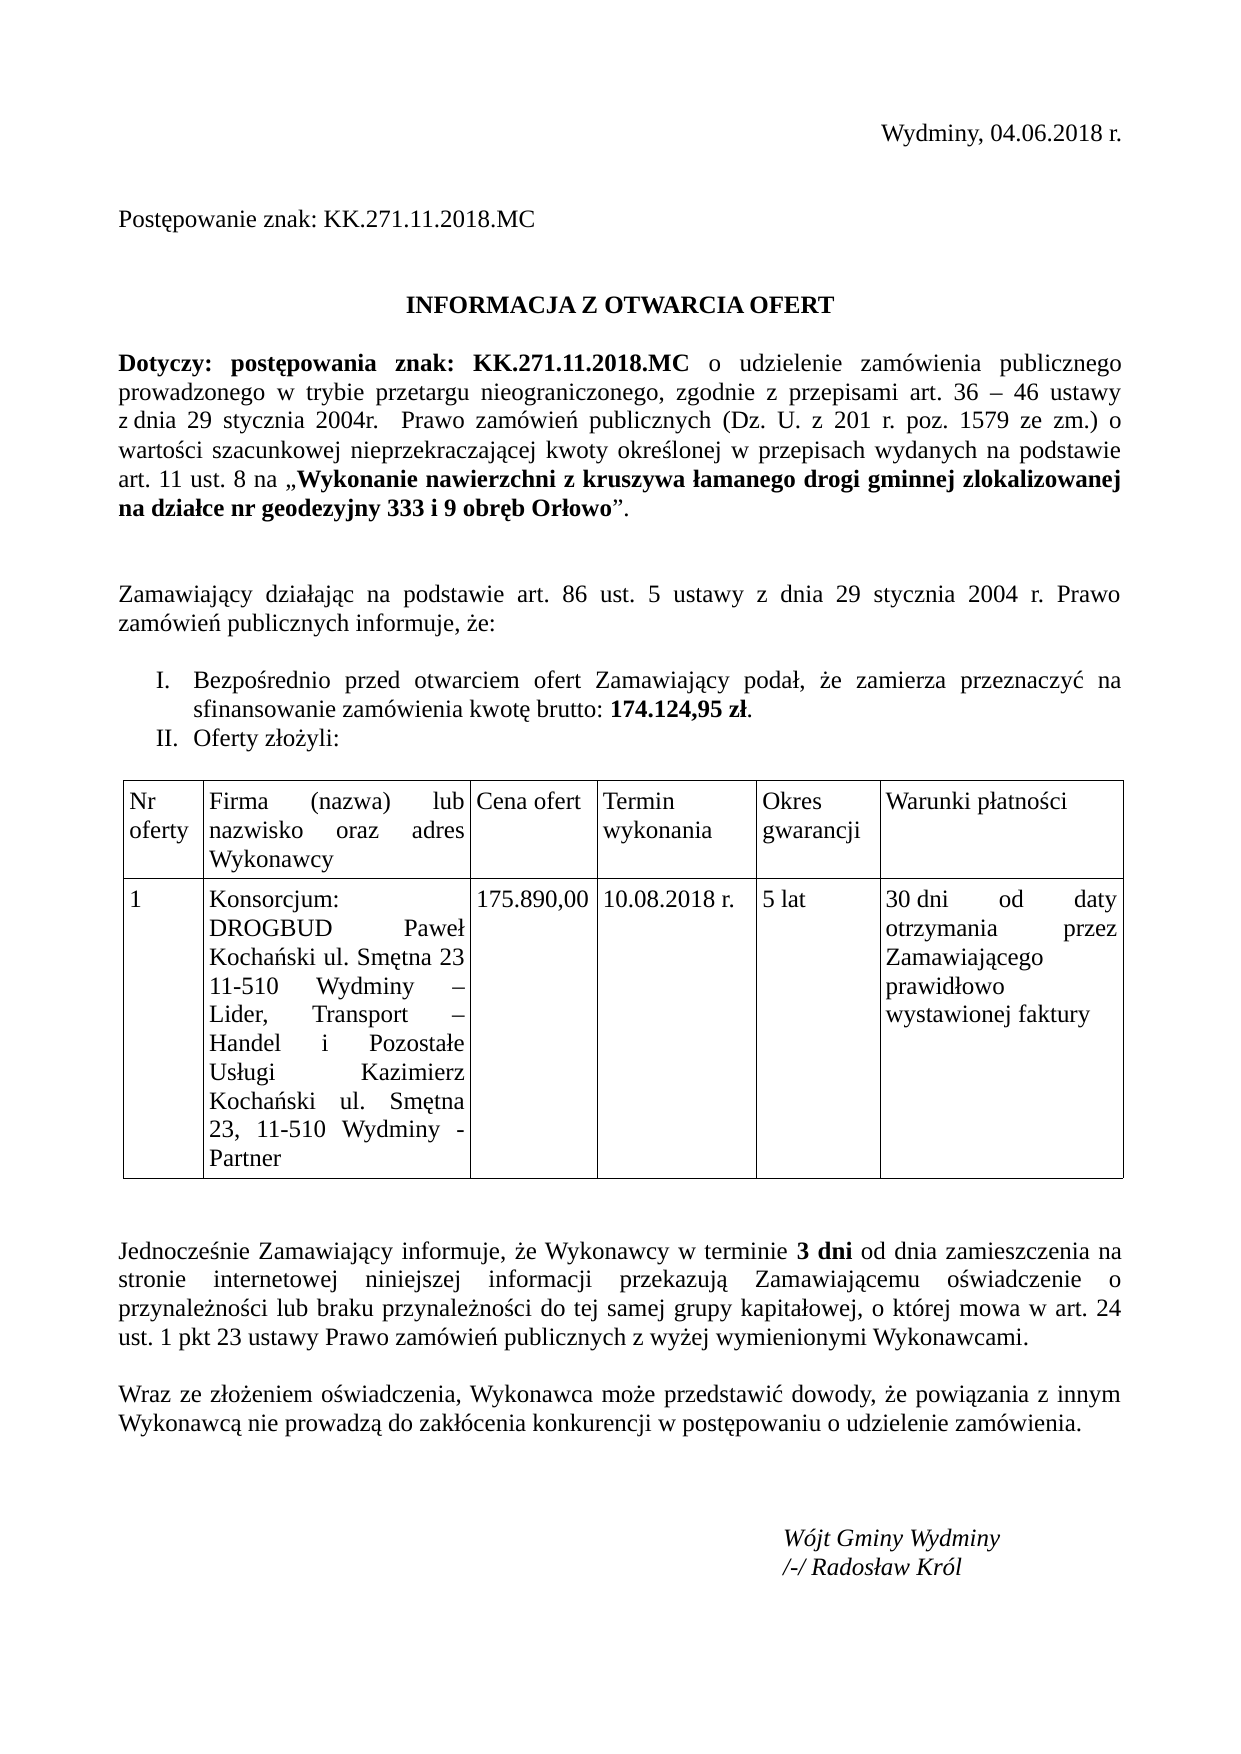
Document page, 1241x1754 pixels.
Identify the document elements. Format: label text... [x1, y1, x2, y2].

text Dotyczy: postępowania znak: KK.271.11.2018.MC o udzielenie zamówienia publicznego prowadzonego w trybie przetargu nieograniczonego, zgodnie z przepisami art. 36 – 46 ustawy z dnia 29 stycznia 2004r. Prawo zamówień publicznych (Dz. U. z 201 r. poz. 1579 ze zm.) o wartości szacunkowej nieprzekraczającej kwoty określonej w przepisach wydanych na podstawie art. 11 ust. 8 na „Wykonanie nawierzchni z kruszywa łamanego drogi gminnej zlokalizowanej na działce nr geodezyjny 333 i 9 obręb Orłowo”. [118, 348, 1122, 521]
table_header Okres gwarancji [757, 781, 880, 878]
table_header Nr oferty [124, 781, 203, 878]
text Wójt Gminy Wydminy [118, 1523, 1122, 1552]
table_cell 30 dni od daty otrzymania przez Zamawiającego prawidłowo wystawionej faktury [881, 879, 1123, 1178]
text /-/ Radosław Król [118, 1552, 1122, 1581]
text Zamawiający działając na podstawie art. 86 ust. 5 ustawy z dnia 29 stycznia 2004 r. Prawo zamówień publicznych informuje, że: [118, 579, 1122, 636]
table_header Firma (nazwa) lub nazwisko oraz adres Wykonawcy [204, 781, 470, 878]
table_cell 175.890,00 [471, 879, 597, 1178]
table_cell 5 lat [757, 879, 880, 1178]
list Bezpośrednio przed otwarciem ofert Zamawiający podał, że zamierza przeznaczyć na sfinansowanie zamówienia kwotę brutto: 174.124,95 zł. [156, 665, 1122, 723]
table_header Warunki płatności [881, 781, 1123, 878]
table_cell 10.08.2018 r. [598, 879, 756, 1178]
text Wydminy, 04.06.2018 r. [118, 118, 1122, 147]
table_cell Konsorcjum: DROGBUD Paweł Kochański ul. Smętna 23 11-510 Wydminy – Lider, Transport – Handel i Pozostałe Usługi Kazimierz Kochański ul. Smętna 23, 11-510 Wydminy - Partner [204, 879, 470, 1178]
text Postępowanie znak: KK.271.11.2018.MC [118, 204, 1122, 233]
table_header Termin wykonania [598, 781, 756, 878]
table_header Cena ofert [471, 781, 597, 878]
text Jednocześnie Zamawiający informuje, że Wykonawcy w terminie 3 dni od dnia zamieszczenia na stronie internetowej niniejszej informacji przekazują Zamawiającemu oświadczenie o przynależności lub braku przynależności do tej samej grupy kapitałowej, o której mowa w art. 24 ust. 1 pkt 23 ustawy Prawo zamówień publicznych z wyżej wymienionymi Wykonawcami. [118, 1236, 1122, 1351]
table_cell 1 [124, 879, 203, 1178]
text Wraz ze złożeniem oświadczenia, Wykonawca może przedstawić dowody, że powiązania z innym Wykonawcą nie prowadzą do zakłócenia konkurencji w postępowaniu o udzielenie zamówienia. [118, 1379, 1122, 1437]
list Oferty złożyli: [156, 723, 1122, 751]
text INFORMACJA Z OTWARCIA OFERT [118, 291, 1122, 319]
